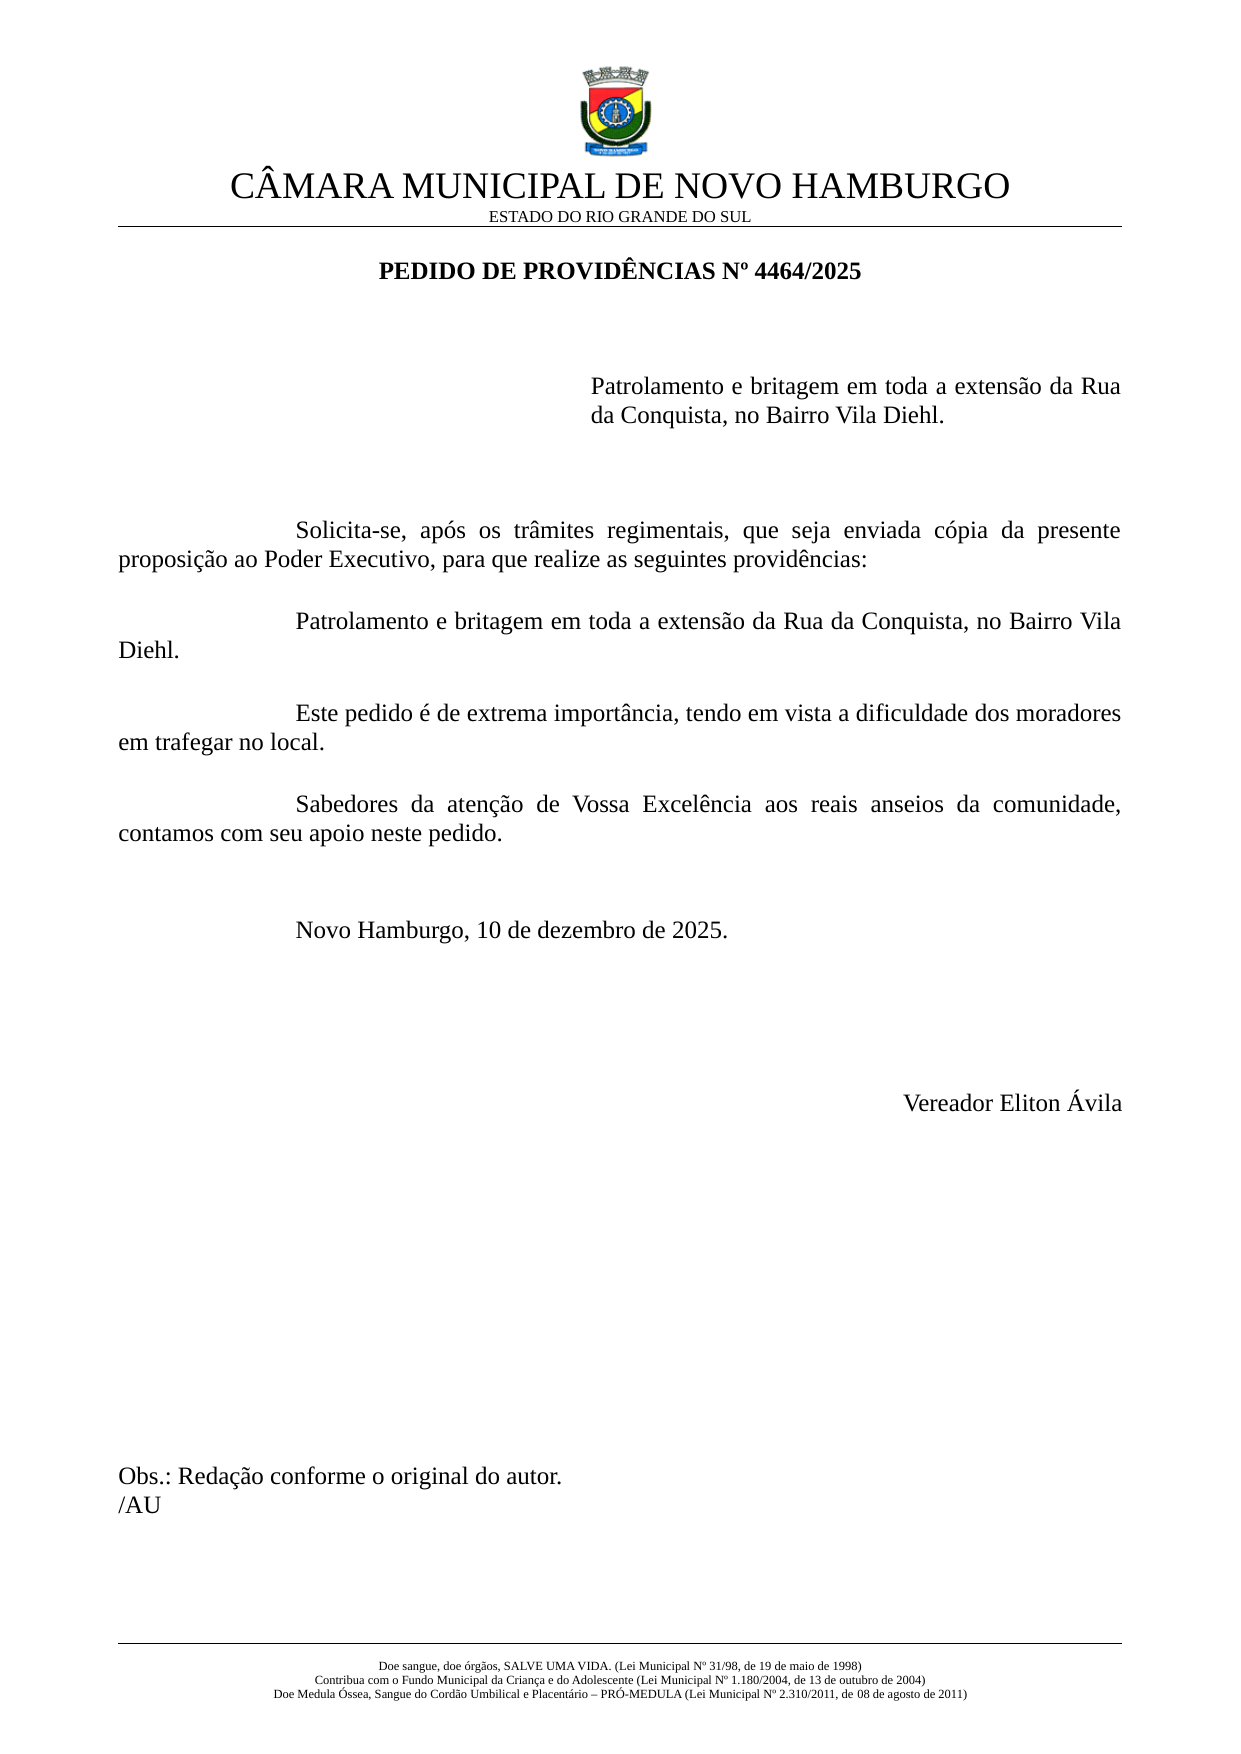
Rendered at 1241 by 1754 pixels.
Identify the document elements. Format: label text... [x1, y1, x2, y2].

text Este pedido é de extrema importância, tendo em vista a dificuldade dos moradores em trafegar no local. [118, 698, 1122, 756]
text /AU [118, 1490, 1122, 1519]
text Vereador Eliton Ávila [118, 1088, 1122, 1116]
text Solicita-se, após os trâmites regimentais, que seja enviada cópia da presente proposição ao Poder Executivo, para que realize as seguintes providências: [118, 515, 1122, 572]
text PEDIDO DE PROVIDÊNCIAS Nº 4464/2025 [118, 256, 1122, 285]
picture [574, 59, 655, 161]
text Sabedores da atenção de Vossa Excelência aos reais anseios da comunidade, contamos com seu apoio neste pedido. [118, 789, 1122, 847]
text Patrolamento e britagem em toda a extensão da Rua da Conquista, no Bairro Vila Diehl. [118, 606, 1122, 664]
text Patrolamento e britagem em toda a extensão da Rua da Conquista, no Bairro Vila Diehl. [591, 371, 1122, 429]
text Novo Hamburgo, 10 de dezembro de 2025. [118, 915, 1122, 944]
text Obs.: Redação conforme o original do autor. [118, 1461, 1122, 1490]
